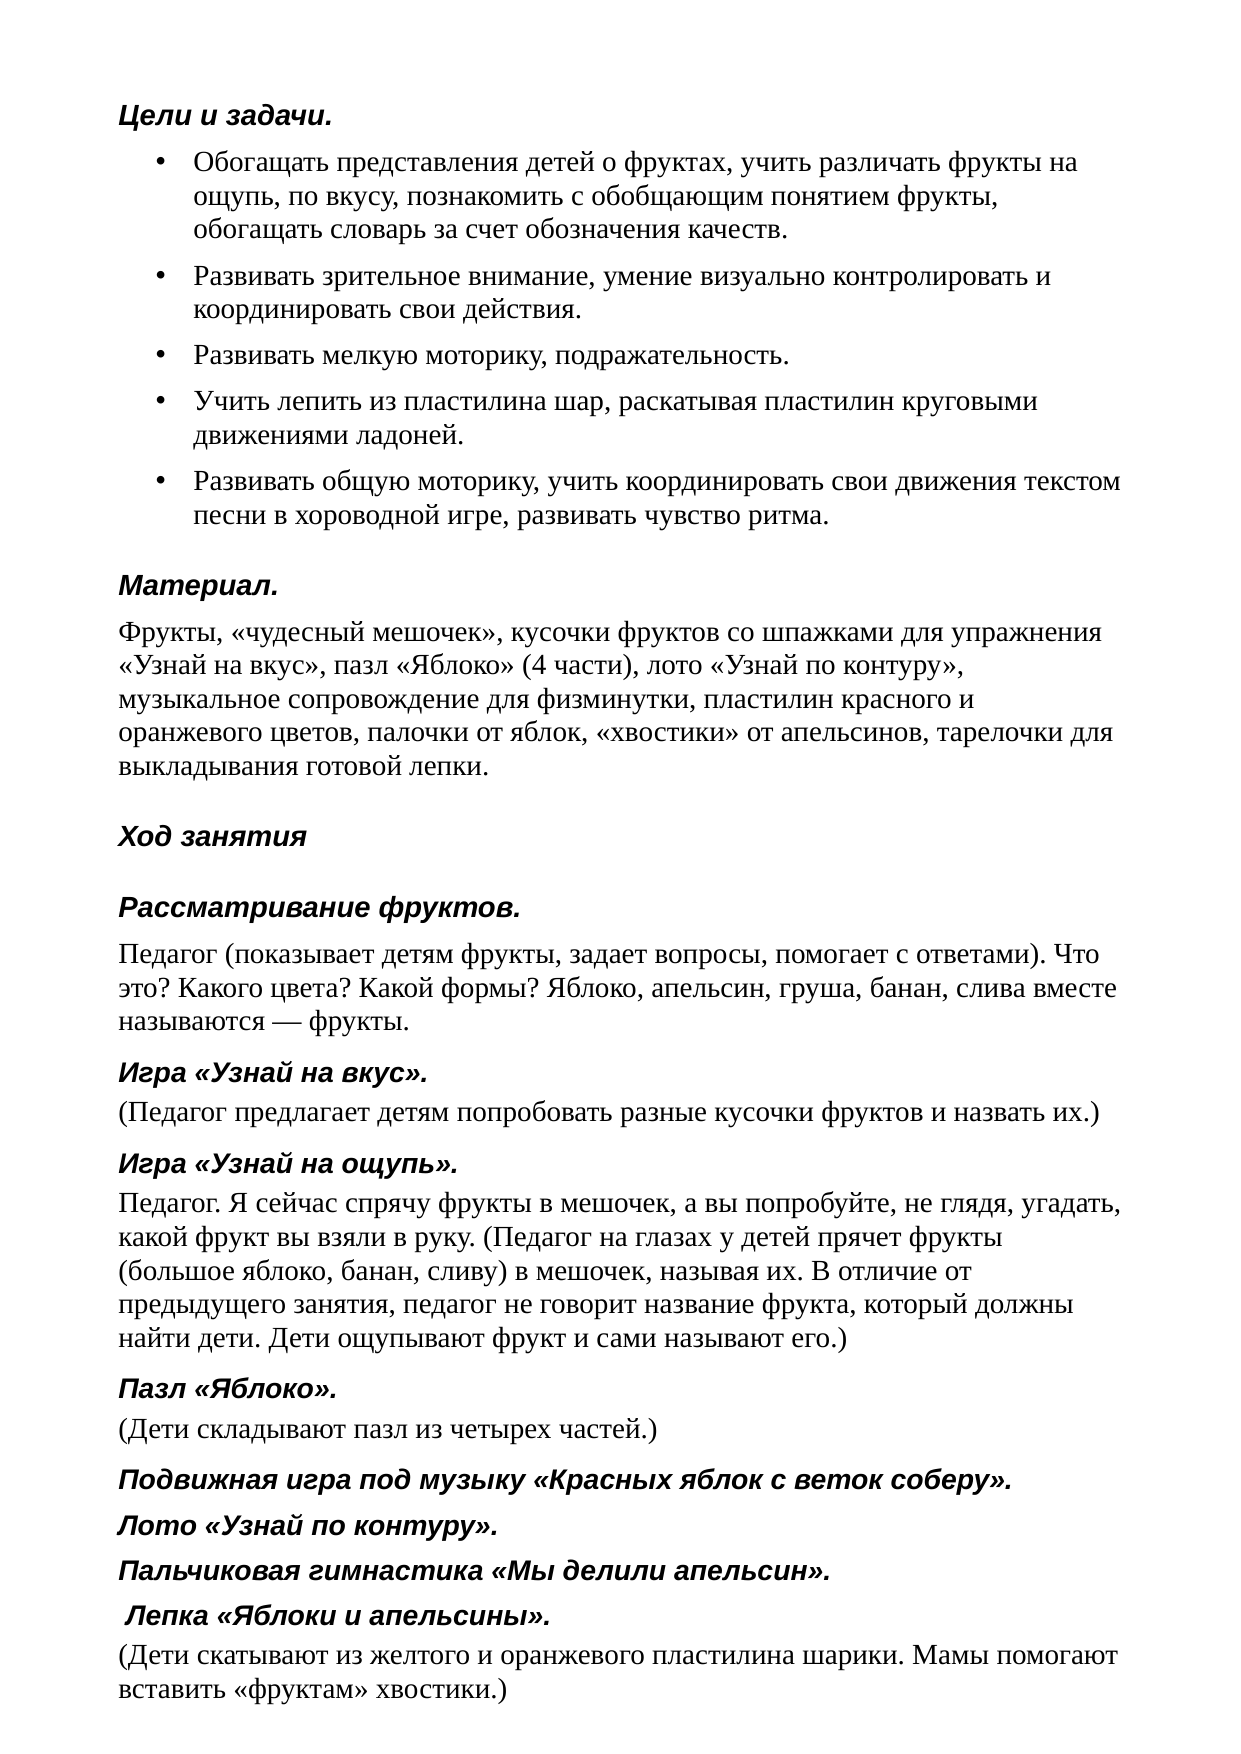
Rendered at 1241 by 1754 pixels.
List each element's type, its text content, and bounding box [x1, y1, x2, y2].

list Развивать общую моторику, учить координировать свои движения текстом песни в хороводной игре, развивать чувство ритма. [156, 463, 1122, 530]
subtitle Игра «Узнай на вкус». [118, 1056, 1122, 1088]
list Развивать мелкую моторику, подражательность. [156, 337, 1122, 371]
text Педагог. Я сейчас спрячу фрукты в мешочек, а вы попробуйте, не глядя, угадать, какой фрукт вы взяли в руку. (Педагог на глазах у детей прячет фрукты (большое яблоко, банан, сливу) в мешочек, называя их. В отличие от предыдущего занятия, педагог не говорит название фрукта, который должны найти дети. Дети ощупывают фрукт и сами называют его.) [118, 1186, 1122, 1353]
subtitle Цели и задачи. [118, 98, 1122, 132]
subtitle Материал. [118, 568, 1122, 601]
subtitle Игра «Узнай на ощупь». [118, 1147, 1122, 1179]
subtitle Ход занятия [118, 819, 1122, 853]
list Учить лепить из пластилина шар, раскатывая пластилин круговыми движениями ладоней. [156, 383, 1122, 451]
text (Дети складывают пазл из четырех частей.) [118, 1411, 1122, 1444]
subtitle Рассматривание фруктов. [118, 890, 1122, 924]
subtitle Подвижная игра под музыку «Красных яблок с веток соберу». [118, 1463, 1122, 1496]
list Развивать зрительное внимание, умение визуально контролировать и координировать свои действия. [156, 258, 1122, 325]
text (Дети скатывают из желтого и оранжевого пластилина шарики. Мамы помогают вставить «фруктам» хвостики.) [118, 1637, 1122, 1704]
subtitle Пальчиковая гимнастика «Мы делили апельсин». [118, 1553, 1122, 1586]
subtitle Лото «Узнай по контуру». [118, 1508, 1122, 1541]
text Фрукты, «чудесный мешочек», кусочки фруктов со шпажками для упражнения «Узнай на вкус», пазл «Яблоко» (4 части), лото «Узнай по контуру», музыкальное сопровождение для физминутки, пластилин красного и оранжевого цветов, палочки от яблок, «хвостики» от апельсинов, тарелочки для выкладывания готовой лепки. [118, 614, 1122, 782]
subtitle Пазл «Яблоко». [118, 1372, 1122, 1405]
list Обогащать представления детей о фруктах, учить различать фрукты на ощупь, по вкусу, познакомить с обобщающим понятием фрукты, обогащать словарь за счет обозначения качеств. [156, 144, 1122, 245]
text (Педагог предлагает детям попробовать разные кусочки фруктов и назвать их.) [118, 1094, 1122, 1128]
text Педагог (показывает детям фрукты, задает вопросы, помогает с ответами). Что это? Какого цвета? Какой формы? Яблоко, апельсин, груша, банан, слива вместе называются — фрукты. [118, 936, 1122, 1037]
subtitle Лепка «Яблоки и апельсины». [118, 1598, 1122, 1631]
